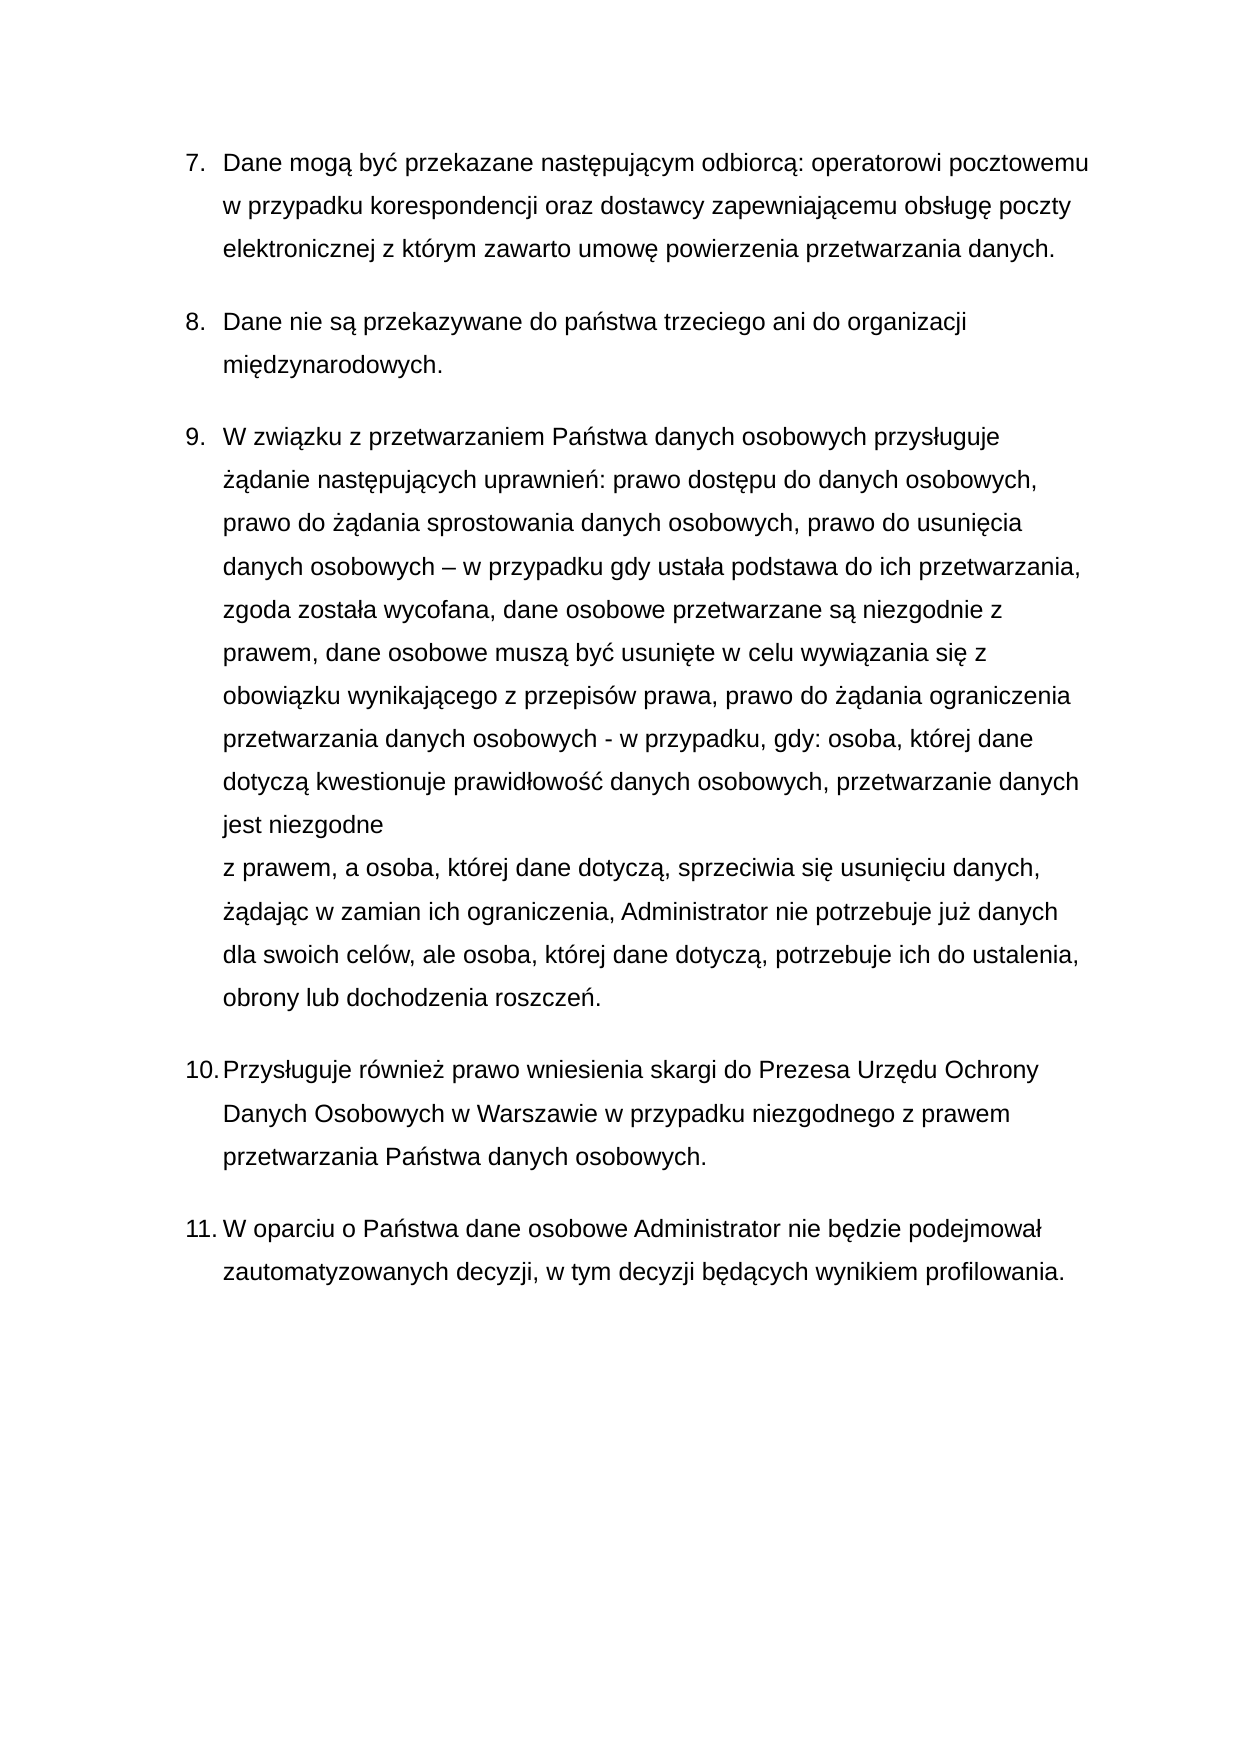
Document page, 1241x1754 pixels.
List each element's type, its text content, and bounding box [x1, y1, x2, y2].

list Dane mogą być przekazane następującym odbiorcą: operatorowi pocztowemu w przypadku korespondencji oraz dostawcy zapewniającemu obsługę poczty elektronicznej z którym zawarto umowę powierzenia przetwarzania danych. [185, 148, 1093, 263]
list Przysługuje również prawo wniesienia skargi do Prezesa Urzędu Ochrony Danych Osobowych w Warszawie w przypadku niezgodnego z prawem przetwarzania Państwa danych osobowych. [185, 1055, 1093, 1170]
list Dane nie są przekazywane do państwa trzeciego ani do organizacji międzynarodowych. [185, 306, 1093, 378]
list W oparciu o Państwa dane osobowe Administrator nie będzie podejmował zautomatyzowanych decyzji, w tym decyzji będących wynikiem profilowania. [185, 1214, 1093, 1286]
list W związku z przetwarzaniem Państwa danych osobowych przysługuje żądanie następujących uprawnień: prawo dostępu do danych osobowych, prawo do żądania sprostowania danych osobowych, prawo do usunięcia danych osobowych – w przypadku gdy ustała podstawa do ich przetwarzania, zgoda została wycofana, dane osobowe przetwarzane są niezgodnie z prawem, dane osobowe muszą być usunięte w celu wywiązania się z obowiązku wynikającego z przepisów prawa, prawo do żądania ograniczenia przetwarzania danych osobowych - w przypadku, gdy: osoba, której dane dotyczą kwestionuje prawidłowość danych osobowych, przetwarzanie danych jest niezgodne z prawem, a osoba, której dane dotyczą, sprzeciwia się usunięciu danych, żądając w zamian ich ograniczenia, Administrator nie potrzebuje już danych dla swoich celów, ale osoba, której dane dotyczą, potrzebuje ich do ustalenia, obrony lub dochodzenia roszczeń. [185, 422, 1093, 1012]
